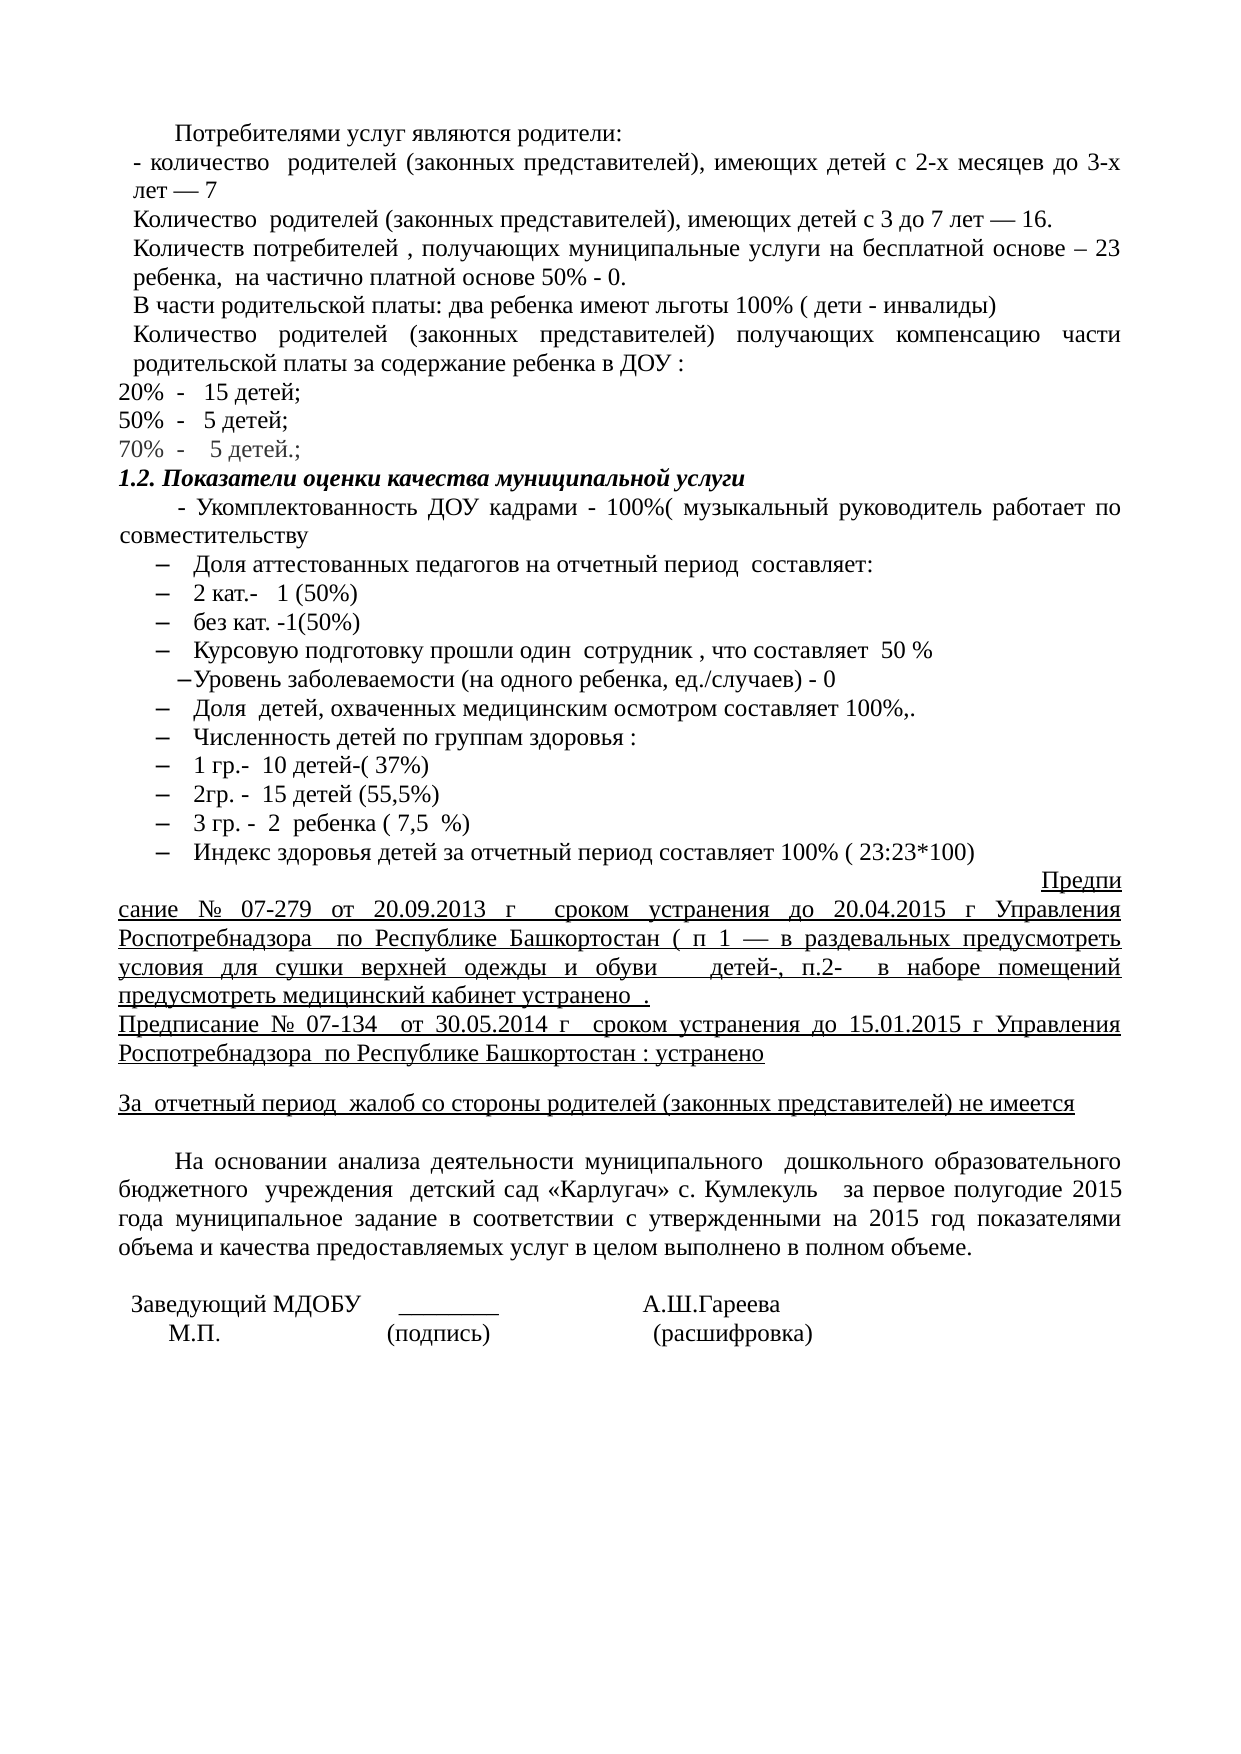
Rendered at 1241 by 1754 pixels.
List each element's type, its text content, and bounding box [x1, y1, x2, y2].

list Индекс здоровья детей за отчетный период составляет 100% ( 23:23*100) [156, 837, 1122, 865]
text За отчетный период жалоб со стороны родителей (законных представителей) не имеется [118, 1088, 1122, 1117]
list Численность детей по группам здоровья : [156, 722, 1122, 750]
text Потребителями услуг являются родители: [118, 118, 1122, 147]
list 3 гр. - 2 ребенка ( 7,5 %) [156, 808, 1122, 837]
text предусмотреть медицинский кабинет устранено . [118, 978, 1122, 1009]
list 2 кат.- 1 (50%) [156, 578, 1122, 607]
text 50% - 5 детей; [118, 406, 1122, 434]
text В части родительской платы: два ребенка имеют льготы 100% ( дети - инвалиды) [133, 291, 1122, 319]
list Уровень заболеваемости (на одного ребенка, ед./случаев) - 0 [119, 664, 1122, 693]
text Заведующий МДОБУ ________ А.Ш.Гареева [118, 1289, 1122, 1318]
text - количество родителей (законных представителей), имеющих детей с 2-х месяцев до 3-х лет — 7 [133, 147, 1122, 204]
text Предписание № 07-134 от 30.05.2014 г сроком устранения до 15.01.2015 г Управления Роспотребнадзора по Республике Башкортостан : устранено [118, 1009, 1122, 1067]
text 20% - 15 детей; [118, 377, 1122, 406]
list 1 гр.- 10 детей-( 37%) [156, 750, 1122, 779]
text 70% - 5 детей.; [118, 434, 1122, 463]
text Количество родителей (законных представителей), имеющих детей с 3 до 7 лет — 16. [133, 204, 1122, 233]
text На основании анализа деятельности муниципального дошкольного образовательного бюджетного учреждения детский сад «Карлугач» с. Кумлекуль за первое полугодие 2015 года муниципальное задание в соответствии с утвержденными на 2015 год показателями объема и качества предоставляемых услуг в целом выполнено в полном объеме. [118, 1146, 1122, 1261]
list Курсовую подготовку прошли один сотрудник , что составляет 50 % [156, 635, 1122, 664]
text - Укомплектованность ДОУ кадрами - 100%( музыкальный руководитель работает по совместительству [119, 492, 1122, 549]
text 1.2. Показатели оценки качества муниципальной услуги [118, 463, 1122, 492]
text условия для сушки верхней одежды и обуви детей-, п.2- в наборе помещений [118, 949, 1122, 977]
text М.П. (подпись) (расшифровка) [118, 1318, 1122, 1347]
text Предписание № 07-279 от 20.09.2013 г сроком устранения до 20.04.2015 г Управления Роспотребнадзора по Республике Башкортостан ( п 1 — в раздевальных предусмотреть [118, 865, 1122, 948]
list Доля аттестованных педагогов на отчетный период составляет: [156, 549, 1122, 578]
text Количество родителей (законных представителей) получающих компенсацию части родительской платы за содержание ребенка в ДОУ : [133, 319, 1122, 377]
list 2гр. - 15 детей (55,5%) [156, 779, 1122, 808]
text Количеств потребителей , получающих муниципальные услуги на бесплатной основе – 23 ребенка, на частично платной основе 50% - 0. [133, 233, 1122, 291]
list без кат. -1(50%) [156, 607, 1122, 635]
list Доля детей, охваченных медицинским осмотром составляет 100%,. [156, 693, 1122, 722]
